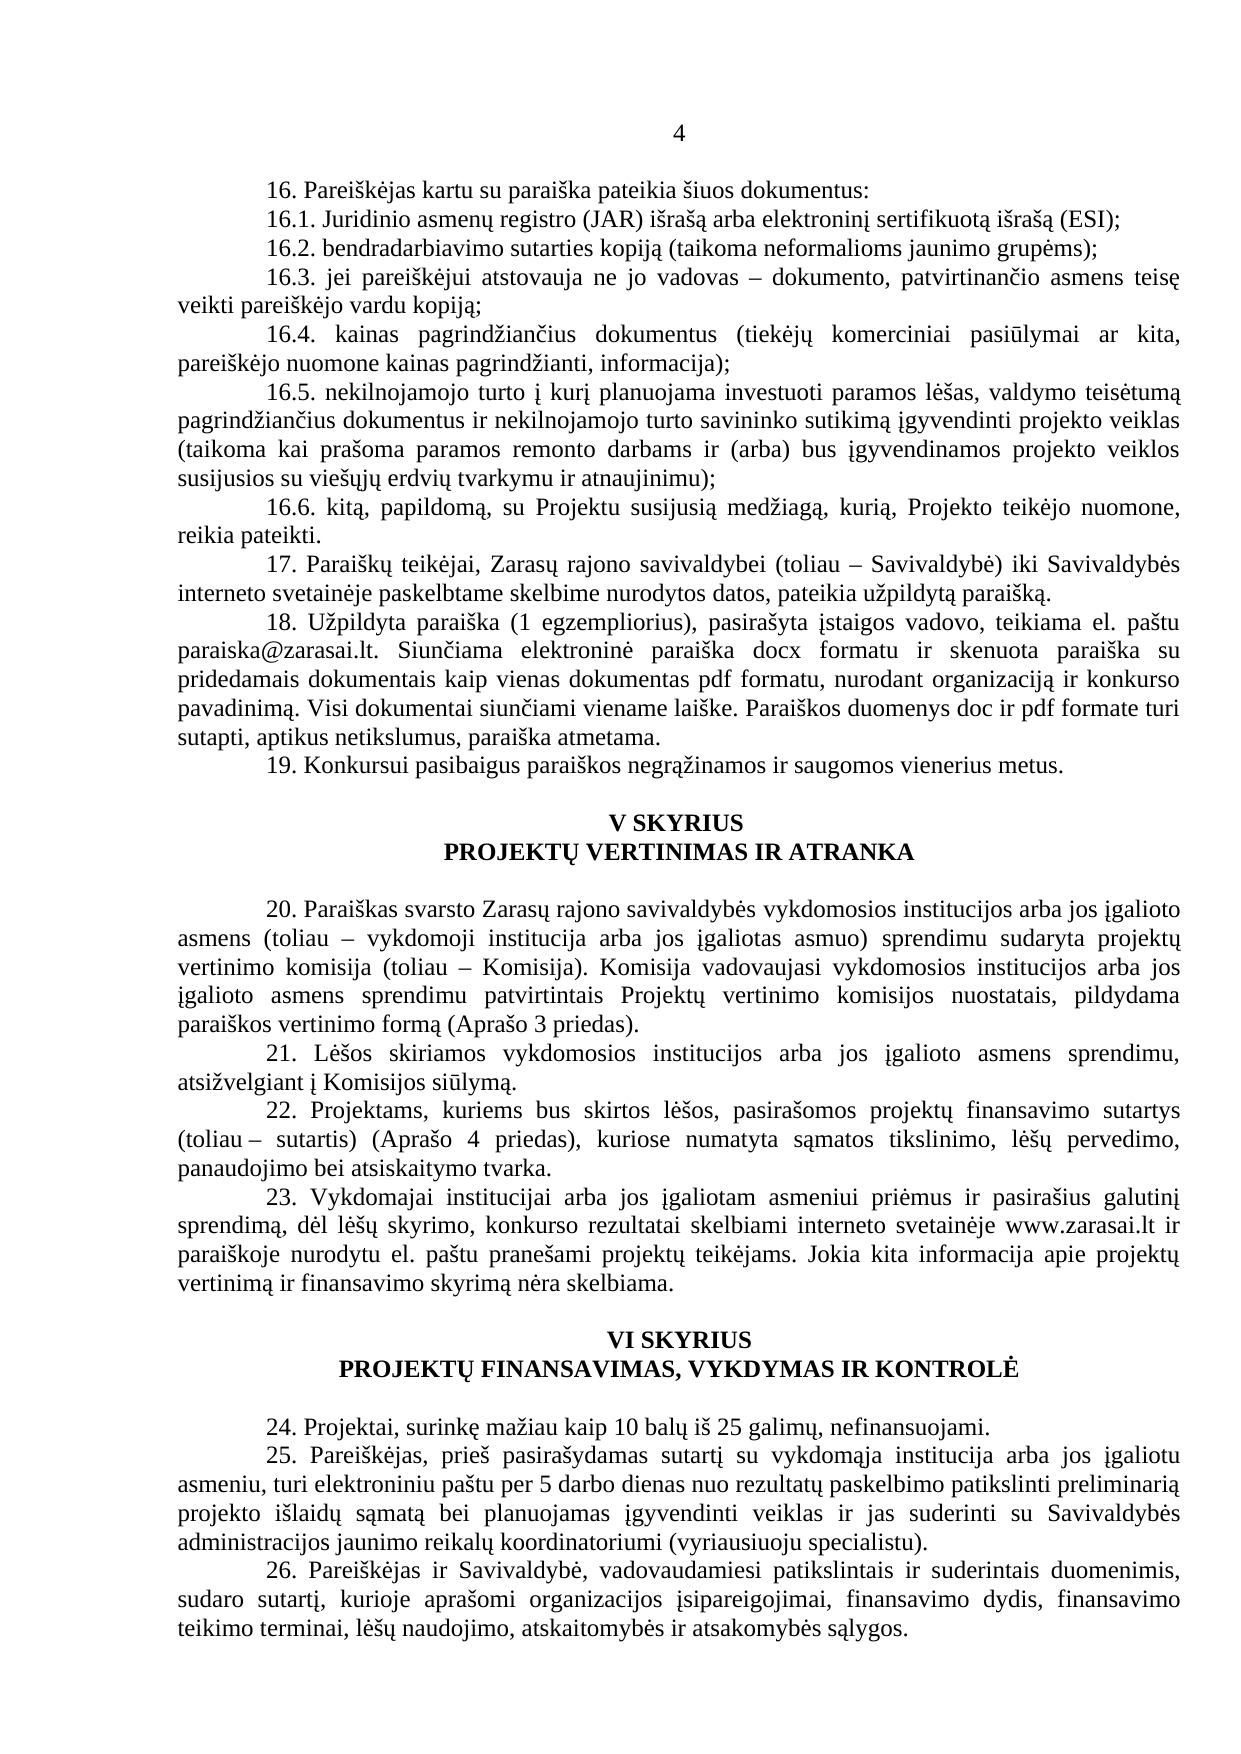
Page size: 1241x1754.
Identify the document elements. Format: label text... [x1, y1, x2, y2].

text 16. Pareiškėjas kartu su paraiška pateikia šiuos dokumentus: [177, 176, 1181, 204]
text PROJEKTŲ VERTINIMAS IR ATRANKA [177, 837, 1181, 866]
text 16.2. bendradarbiavimo sutarties kopiją (taikoma neformalioms jaunimo grupėms); [177, 233, 1181, 262]
text 21. Lėšos skiriamos vykdomosios institucijos arba jos įgalioto asmens sprendimu, atsižvelgiant į Komisijos siūlymą. [177, 1038, 1181, 1096]
text 20. Paraiškas svarsto Zarasų rajono savivaldybės vykdomosios institucijos arba jos įgalioto asmens (toliau – vykdomoji institucija arba jos įgaliotas asmuo) sprendimu sudaryta projektų vertinimo komisija (toliau – Komisija). Komisija vadovaujasi vykdomosios institucijos arba jos įgalioto asmens sprendimu patvirtintais Projektų vertinimo komisijos nuostatais, pildydama paraiškos vertinimo formą (Aprašo 3 priedas). [177, 894, 1181, 1038]
text 16.1. Juridinio asmenų registro (JAR) išrašą arba elektroninį sertifikuotą išrašą (ESI); [177, 204, 1181, 233]
text 16.6. kitą, papildomą, su Projektu susijusią medžiagą, kurią, Projekto teikėjo nuomone, reikia pateikti. [177, 492, 1181, 549]
text V SKYRIUS [177, 808, 1181, 837]
text 22. Projektams, kuriems bus skirtos lėšos, pasirašomos projektų finansavimo sutartys (toliau – sutartis) (Aprašo 4 priedas), kuriose numatyta sąmatos tikslinimo, lėšų pervedimo, panaudojimo bei atsiskaitymo tvarka. [177, 1096, 1181, 1182]
text 19. Konkursui pasibaigus paraiškos negrąžinamos ir saugomos vienerius metus. [177, 751, 1181, 779]
text 26. Pareiškėjas ir Savivaldybė, vadovaudamiesi patikslintais ir suderintais duomenimis, sudaro sutartį, kurioje aprašomi organizacijos įsipareigojimai, finansavimo dydis, finansavimo teikimo terminai, lėšų naudojimo, atskaitomybės ir atsakomybės sąlygos. [177, 1556, 1181, 1642]
text 17. Paraiškų teikėjai, Zarasų rajono savivaldybei (toliau – Savivaldybė) iki Savivaldybės interneto svetainėje paskelbtame skelbime nurodytos datos, pateikia užpildytą paraišką. [177, 549, 1181, 607]
subtitle VI SKYRIUS [177, 1326, 1181, 1354]
text 23. Vykdomajai institucijai arba jos įgaliotam asmeniui priėmus ir pasirašius galutinį sprendimą, dėl lėšų skyrimo, konkurso rezultatai skelbiami interneto svetainėje www.zarasai.lt ir paraiškoje nurodytu el. paštu pranešami projektų teikėjams. Jokia kita informacija apie projektų vertinimą ir finansavimo skyrimą nėra skelbiama. [177, 1182, 1181, 1297]
text 25. Pareiškėjas, prieš pasirašydamas sutartį su vykdomąja institucija arba jos įgaliotu asmeniu, turi elektroniniu paštu per 5 darbo dienas nuo rezultatų paskelbimo patikslinti preliminarią projekto išlaidų sąmatą bei planuojamas įgyvendinti veiklas ir jas suderinti su Savivaldybės administracijos jaunimo reikalų koordinatoriumi (vyriausiuoju specialistu). [177, 1441, 1181, 1556]
text 16.5. nekilnojamojo turto į kurį planuojama investuoti paramos lėšas, valdymo teisėtumą pagrindžiančius dokumentus ir nekilnojamojo turto savininko sutikimą įgyvendinti projekto veiklas (taikoma kai prašoma paramos remonto darbams ir (arba) bus įgyvendinamos projekto veiklos susijusios su viešųjų erdvių tvarkymu ir atnaujinimu); [177, 377, 1181, 492]
text 24. Projektai, surinkę mažiau kaip 10 balų iš 25 galimų, nefinansuojami. [177, 1412, 1181, 1441]
subtitle PROJEKTŲ FINANSAVIMAS, VYKDYMAS IR KONTROLĖ [177, 1354, 1181, 1383]
text 16.3. jei pareiškėjui atstovauja ne jo vadovas – dokumento, patvirtinančio asmens teisę veikti pareiškėjo vardu kopiją; [177, 262, 1181, 319]
text 18. Užpildyta paraiška (1 egzempliorius), pasirašyta įstaigos vadovo, teikiama el. paštu paraiska@zarasai.lt. Siunčiama elektroninė paraiška docx formatu ir skenuota paraiška su pridedamais dokumentais kaip vienas dokumentas pdf formatu, nurodant organizaciją ir konkurso pavadinimą. Visi dokumentai siunčiami viename laiške. Paraiškos duomenys doc ir pdf formate turi sutapti, aptikus netikslumus, paraiška atmetama. [177, 607, 1181, 751]
text 16.4. kainas pagrindžiančius dokumentus (tiekėjų komerciniai pasiūlymai ar kita, pareiškėjo nuomone kainas pagrindžianti, informacija); [177, 319, 1181, 377]
